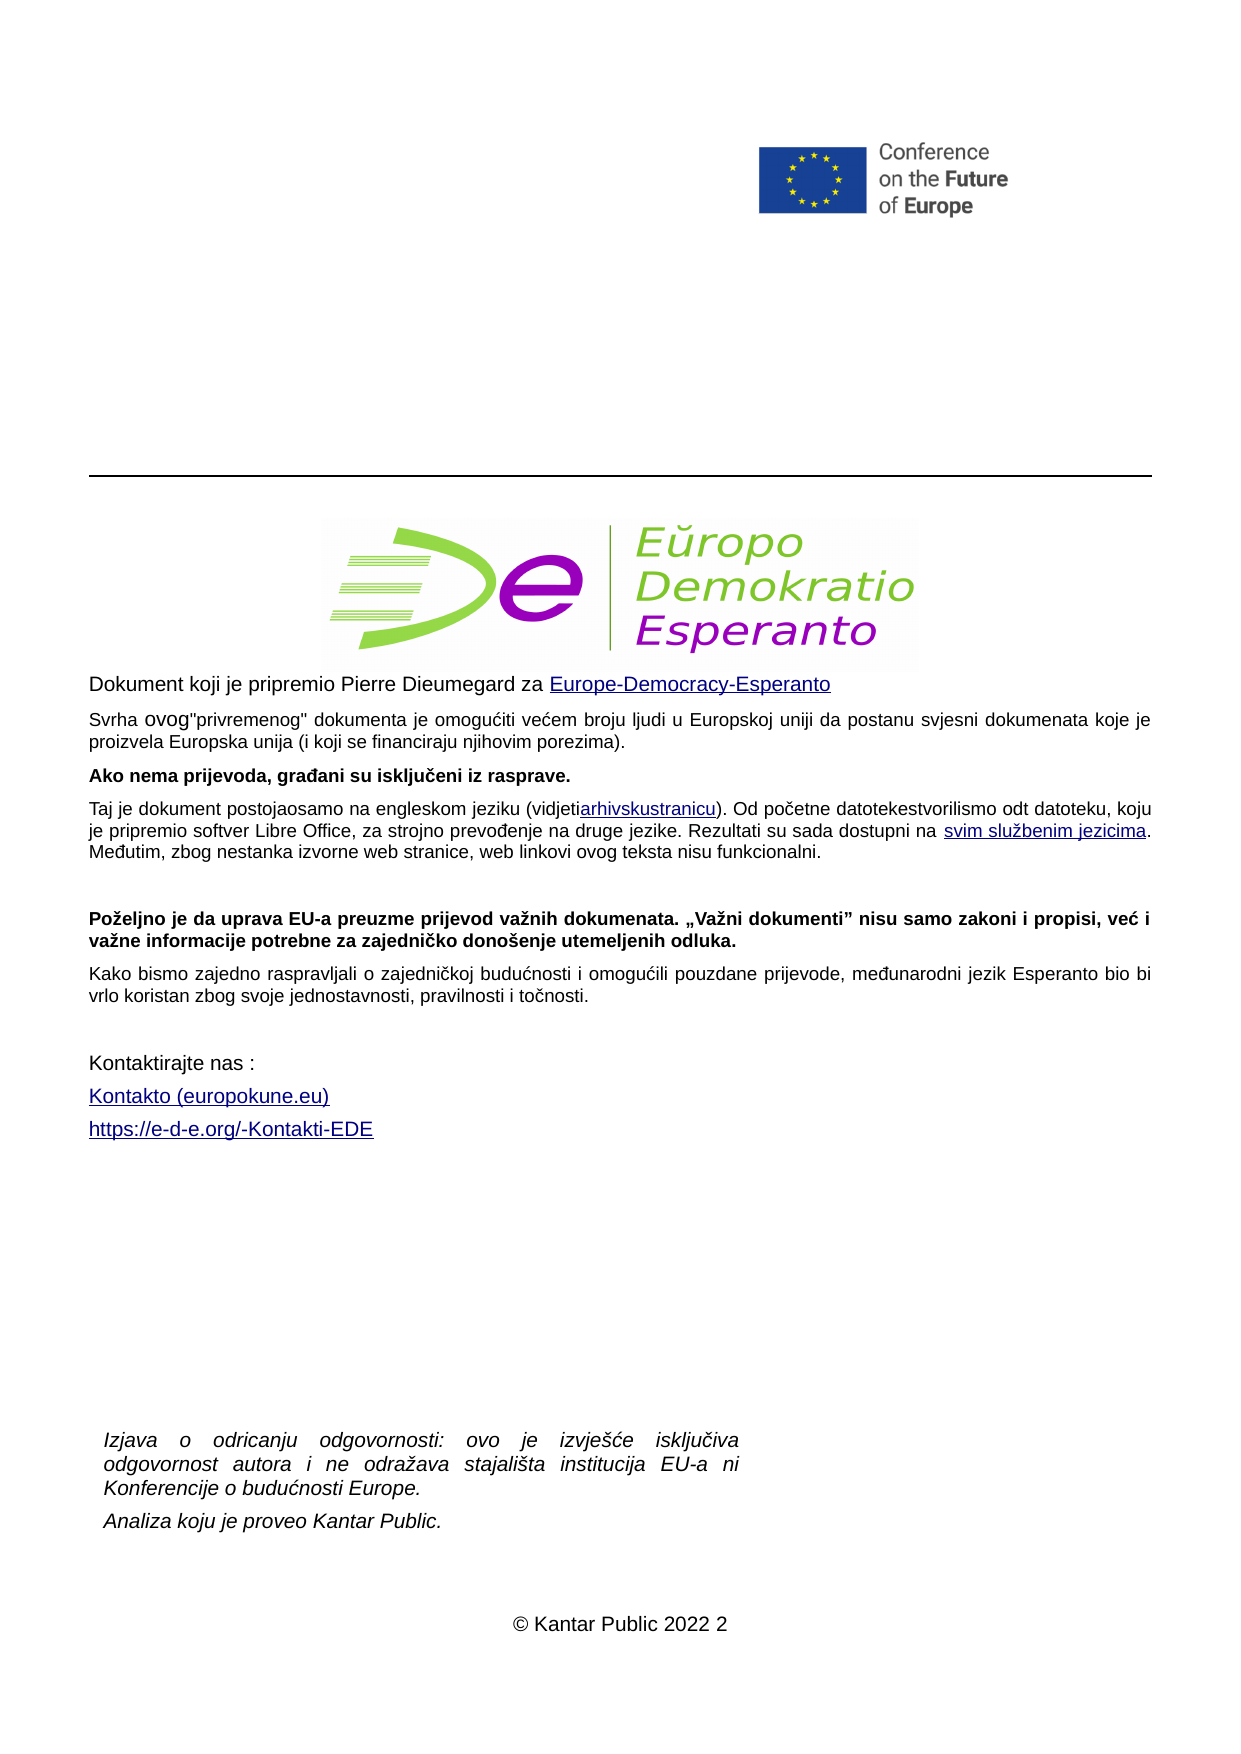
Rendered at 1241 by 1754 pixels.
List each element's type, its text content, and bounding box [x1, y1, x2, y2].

picture [321, 518, 919, 672]
text Poželjno je da uprava EU-a preuzme prijevod važnih dokumenata. „Važni dokumenti” nisu samo zakoni i propisi, već i važne informacije potrebne za zajedničko donošenje utemeljenih odluka. [88, 908, 1152, 951]
text Kontakto (europokune.eu) [88, 1084, 1152, 1108]
text Analiza koju je proveo Kantar Public. [103, 1509, 742, 1533]
text Dokument koji je pripremio Pierre Dieumegard za Europe-Democracy-Esperanto [88, 525, 1152, 695]
picture [732, 118, 1090, 237]
text Kontaktirajte nas : [88, 1051, 1152, 1075]
text Ako nema prijevoda, građani su isključeni iz rasprave. [88, 764, 1152, 786]
text Svrha ovog"privremenog" dokumenta je omogućiti većem broju ljudi u Europskoj uniji da postanu svjesni dokumenata koje je proizvela Europska unija (i koji se financiraju njihovim porezima). [88, 707, 1152, 753]
text Izjava o odricanju odgovornosti: ovo je izvješće isključiva odgovornost autora i ne odražava stajališta institucija EU-a ni Konferencije o budućnosti Europe. [103, 1428, 742, 1500]
text https://e-d-e.org/-Kontakti-EDE [88, 1117, 1152, 1141]
text Kako bismo zajedno raspravljali o zajedničkoj budućnosti i omogućili pouzdane prijevode, međunarodni jezik Esperanto bio bi vrlo koristan zbog svoje jednostavnosti, pravilnosti i točnosti. [88, 963, 1152, 1006]
text Taj je dokument postojaosamo na engleskom jeziku (vidjetiarhivskustranicu). Od početne datotekestvorilismo odt datoteku, koju je pripremio softver Libre Office, za strojno prevođenje na druge jezike. Rezultati su sada dostupni na svim službenim jezicima. Međutim, zbog nestanka izvorne web stranice, web linkovi ovog teksta nisu funkcionalni. [88, 798, 1152, 863]
